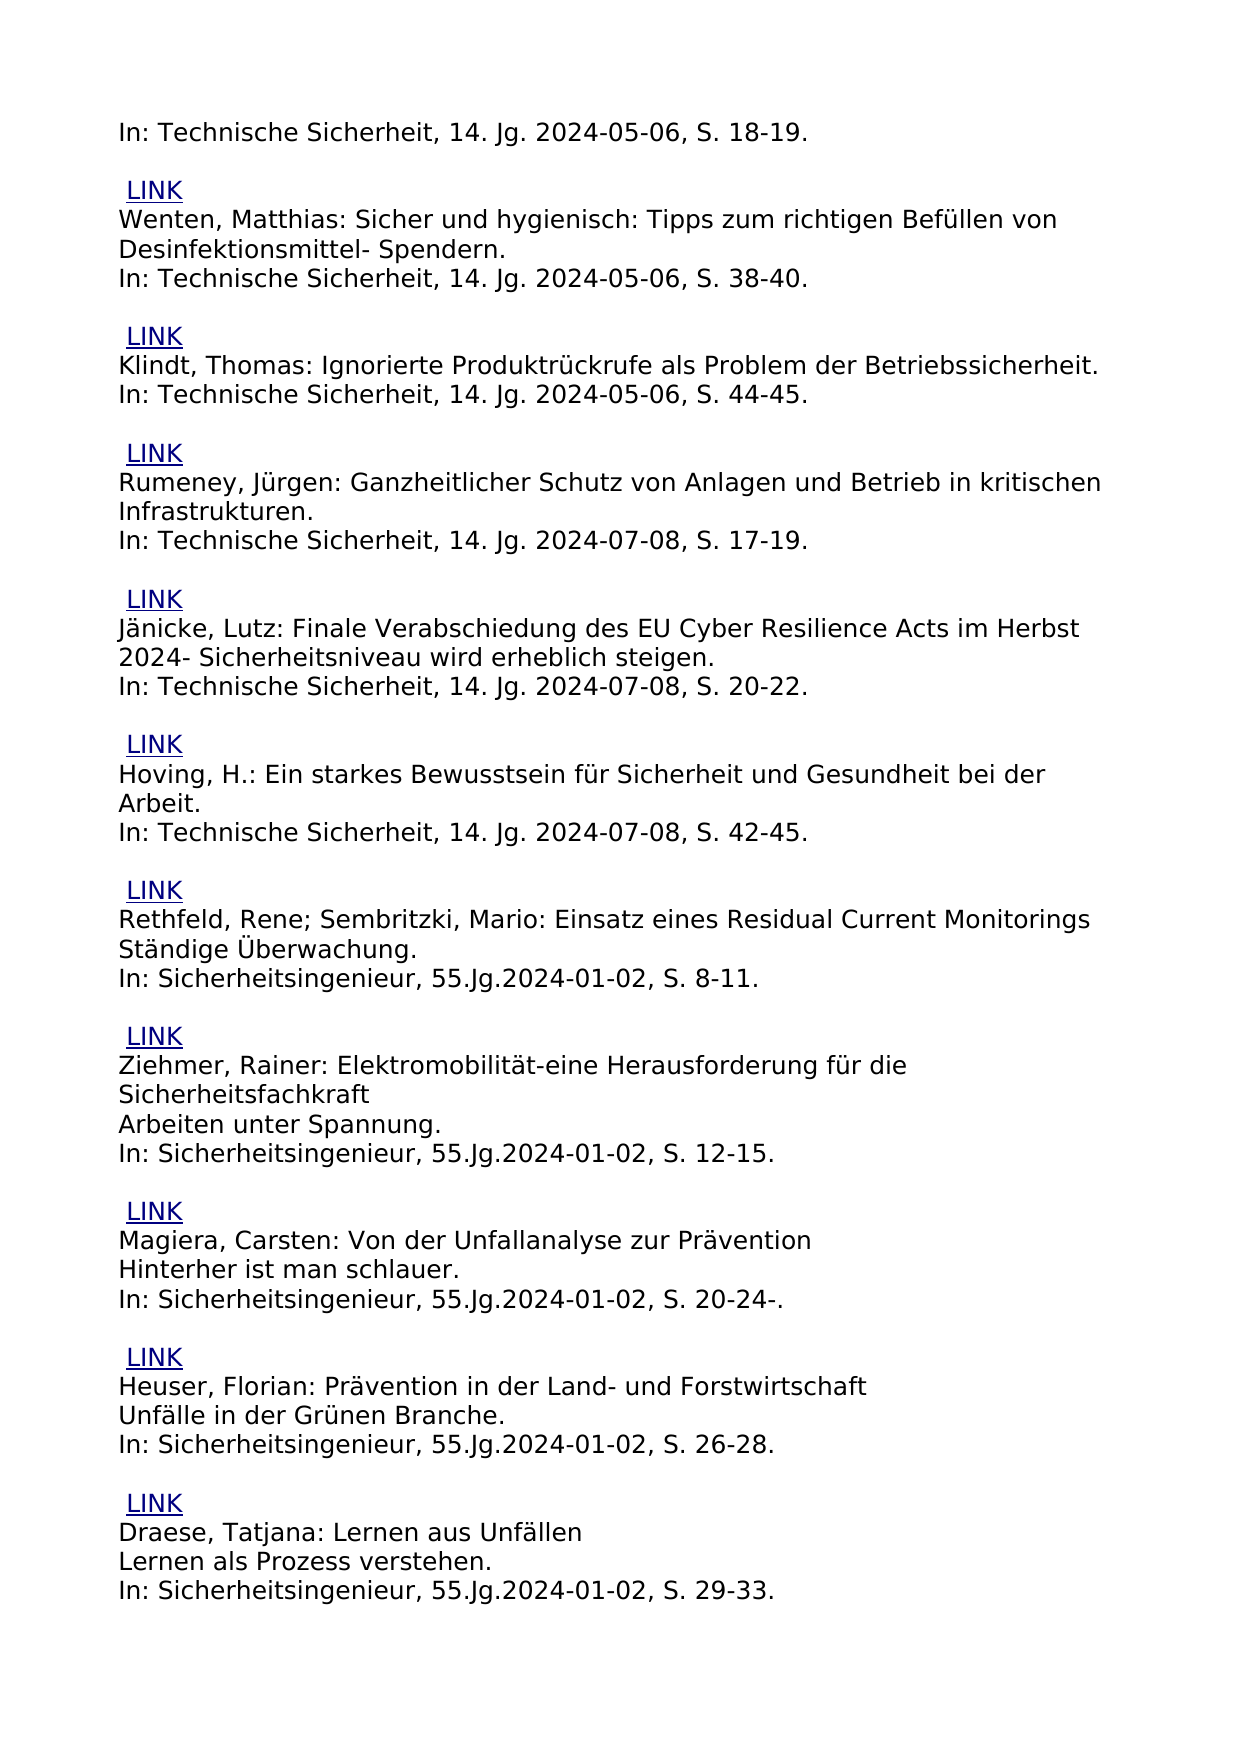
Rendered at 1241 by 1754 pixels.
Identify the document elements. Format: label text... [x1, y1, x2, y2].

text In: Technische Sicherheit, 14. Jg. 2024-05-06, S. 18-19. LINK Wenten, Matthias: Sicher und hygienisch: Tipps zum richtigen Befüllen von Desinfektionsmittel- Spendern. In: Technische Sicherheit, 14. Jg. 2024-05-06, S. 38-40. LINK Klindt, Thomas: Ignorierte Produktrückrufe als Problem der Betriebssicherheit. In: Technische Sicherheit, 14. Jg. 2024-05-06, S. 44-45. LINK Rumeney, Jürgen: Ganzheitlicher Schutz von Anlagen und Betrieb in kritischen Infrastrukturen. In: Technische Sicherheit, 14. Jg. 2024-07-08, S. 17-19. LINK Jänicke, Lutz: Finale Verabschiedung des EU Cyber Resilience Acts im Herbst 2024- Sicherheitsniveau wird erheblich steigen. In: Technische Sicherheit, 14. Jg. 2024-07-08, S. 20-22. LINK Hoving, H.: Ein starkes Bewusstsein für Sicherheit und Gesundheit bei der Arbeit. In: Technische Sicherheit, 14. Jg. 2024-07-08, S. 42-45. LINK Rethfeld, Rene; Sembritzki, Mario: Einsatz eines Residual Current Monitorings Ständige Überwachung. In: Sicherheitsingenieur, 55.Jg.2024-01-02, S. 8-11. LINK Ziehmer, Rainer: Elektromobilität-eine Herausforderung für die Sicherheitsfachkraft Arbeiten unter Spannung. In: Sicherheitsingenieur, 55.Jg.2024-01-02, S. 12-15. LINK Magiera, Carsten: Von der Unfallanalyse zur Prävention Hinterher ist man schlauer. In: Sicherheitsingenieur, 55.Jg.2024-01-02, S. 20-24-. LINK Heuser, Florian: Prävention in der Land- und Forstwirtschaft Unfälle in der Grünen Branche. In: Sicherheitsingenieur, 55.Jg.2024-01-02, S. 26-28. LINK Draese, Tatjana: Lernen aus Unfällen Lernen als Prozess verstehen. In: Sicherheitsingenieur, 55.Jg.2024-01-02, S. 29-33. [118, 118, 1122, 1635]
